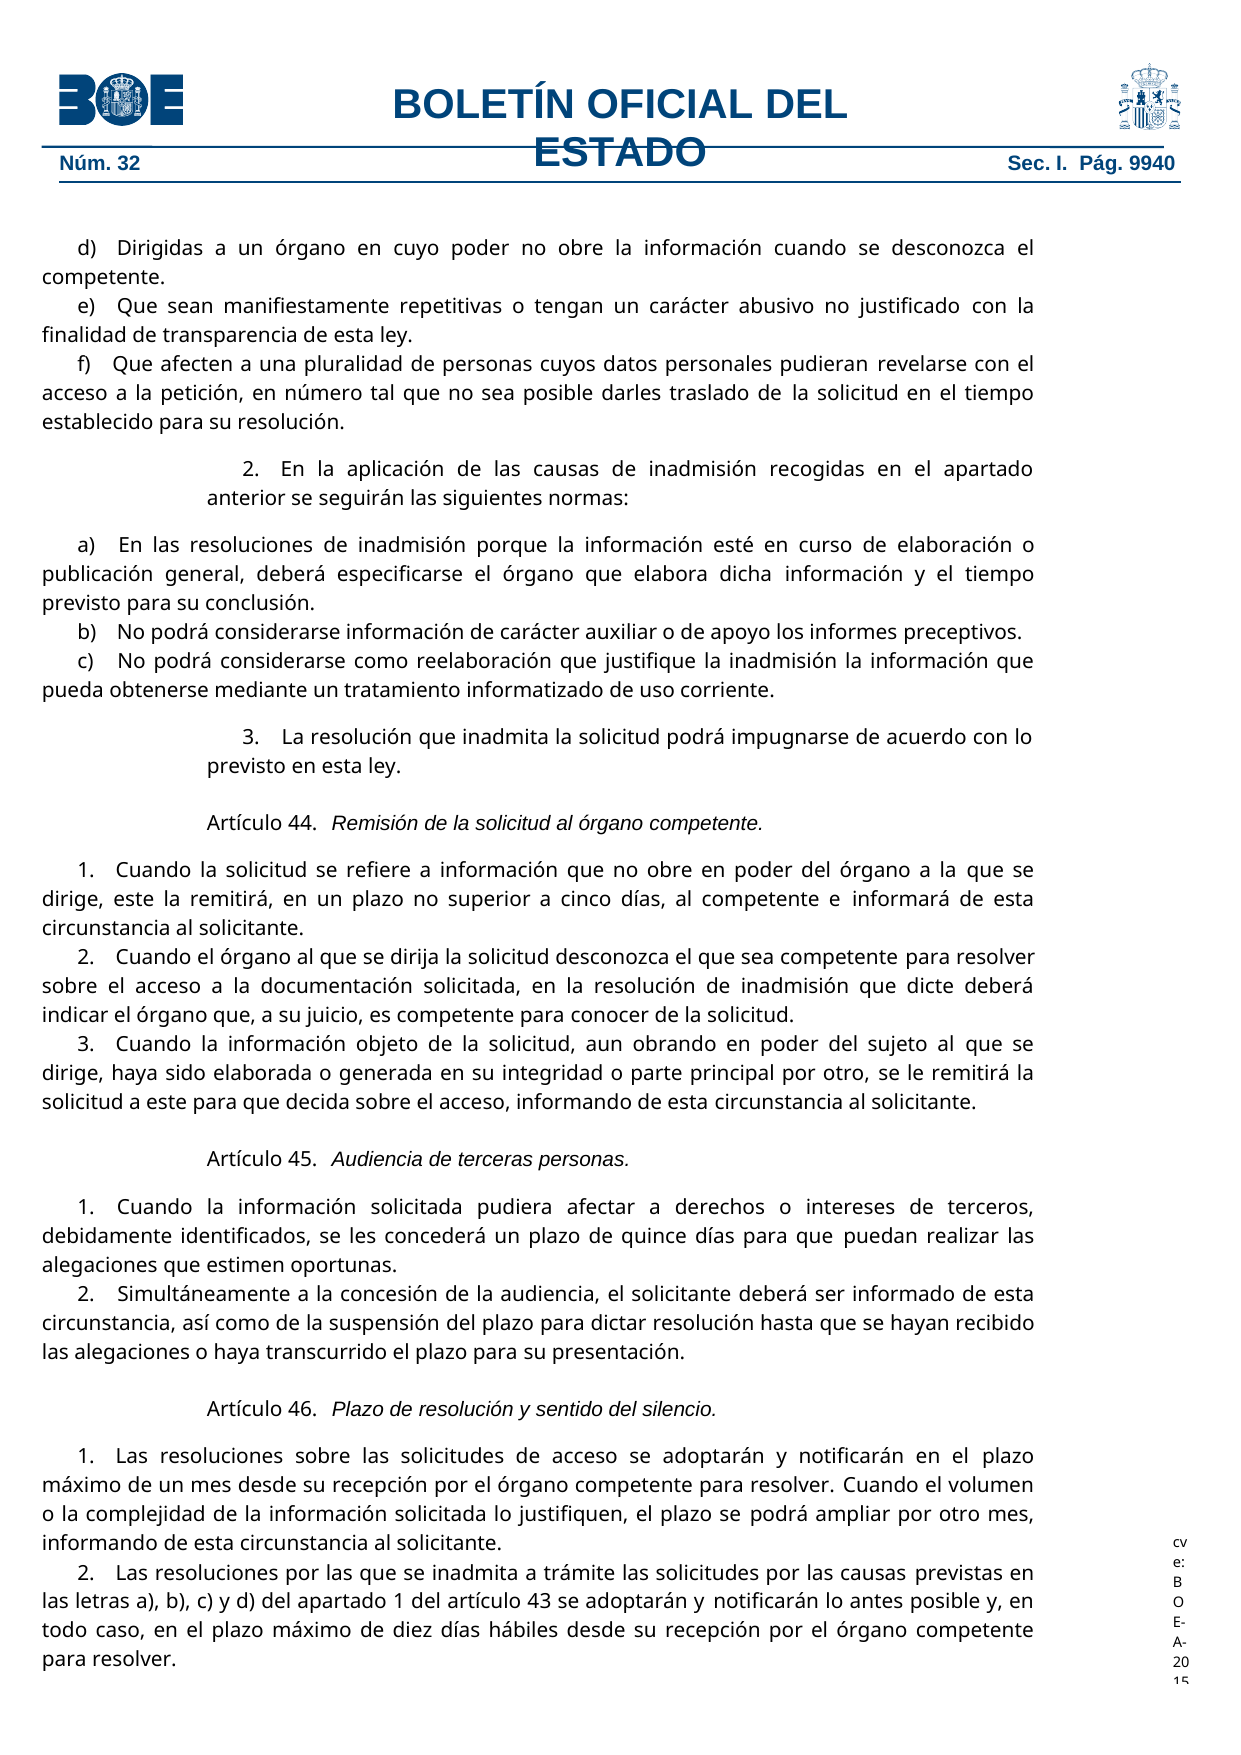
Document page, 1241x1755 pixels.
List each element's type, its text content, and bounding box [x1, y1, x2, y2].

list Cuando la información solicitada pudiera afectar a derechos o intereses de terceros, debidamente identificados, se les concederá un plazo de quince días para que puedan realizar las alegaciones que estimen oportunas. [42, 1192, 1034, 1278]
text Artículo 45. Audiencia de terceras personas. [207, 1144, 1199, 1173]
list Simultáneamente a la concesión de la audiencia, el solicitante deberá ser informado de esta circunstancia, así como de la suspensión del plazo para dictar resolución hasta que se hayan recibido las alegaciones o haya transcurrido el plazo para su presentación. [42, 1279, 1035, 1365]
list Cuando el órgano al que se dirija la solicitud desconozca el que sea competente para resolver sobre el acceso a la documentación solicitada, en la resolución de inadmisión que dicte deberá indicar el órgano que, a su juicio, es competente para conocer de la solicitud. [42, 942, 1035, 1028]
text Artículo 44. Remisión de la solicitud al órgano competente. [207, 808, 1199, 836]
list No podrá considerarse información de carácter auxiliar o de apoyo los informes preceptivos. [42, 617, 1034, 645]
list En las resoluciones de inadmisión porque la información esté en curso de elaboración o publicación general, deberá especificarse el órgano que elabora dicha información y el tiempo previsto para su conclusión. [42, 530, 1034, 616]
list Las resoluciones sobre las solicitudes de acceso se adoptarán y notificarán en el plazo máximo de un mes desde su recepción por el órgano competente para resolver. Cuando el volumen o la complejidad de la información solicitada lo justifiquen, el plazo se podrá ampliar por otro mes, informando de esta circunstancia al solicitante. [42, 1441, 1034, 1557]
list Que afecten a una pluralidad de personas cuyos datos personales pudieran revelarse con el acceso a la petición, en número tal que no sea posible darles traslado de la solicitud en el tiempo establecido para su resolución. [42, 349, 1034, 435]
list En la aplicación de las causas de inadmisión recogidas en el apartado anterior se seguirán las siguientes normas: [207, 454, 1034, 511]
list Cuando la solicitud se refiere a información que no obre en poder del órgano a la que se dirige, este la remitirá, en un plazo no superior a cinco días, al competente e informará de esta circunstancia al solicitante. [42, 855, 1034, 941]
list No podrá considerarse como reelaboración que justifique la inadmisión la información que pueda obtenerse mediante un tratamiento informatizado de uso corriente. [42, 646, 1034, 703]
list Que sean manifiestamente repetitivas o tengan un carácter abusivo no justificado con la finalidad de transparencia de esta ley. [42, 291, 1034, 348]
text Artículo 46. Plazo de resolución y sentido del silencio. [207, 1394, 1199, 1423]
list cve: BOE-A-2015-1114 [1173, 1532, 1191, 1683]
list La resolución que inadmita la solicitud podrá impugnarse de acuerdo con lo previsto en esta ley. [207, 722, 1034, 779]
list Dirigidas a un órgano en cuyo poder no obre la información cuando se desconozca el competente. [42, 233, 1034, 290]
list Cuando la información objeto de la solicitud, aun obrando en poder del sujeto al que se dirige, haya sido elaborada o generada en su integridad o parte principal por otro, se le remitirá la solicitud a este para que decida sobre el acceso, informando de esta circunstancia al solicitante. [42, 1029, 1034, 1116]
list Las resoluciones por las que se inadmita a trámite las solicitudes por las causas previstas en las letras a), b), c) y d) del apartado 1 del artículo 43 se adoptarán y notificarán lo antes posible y, en todo caso, en el plazo máximo de diez días hábiles desde su recepción por el órgano competente para resolver. [42, 1558, 1034, 1673]
